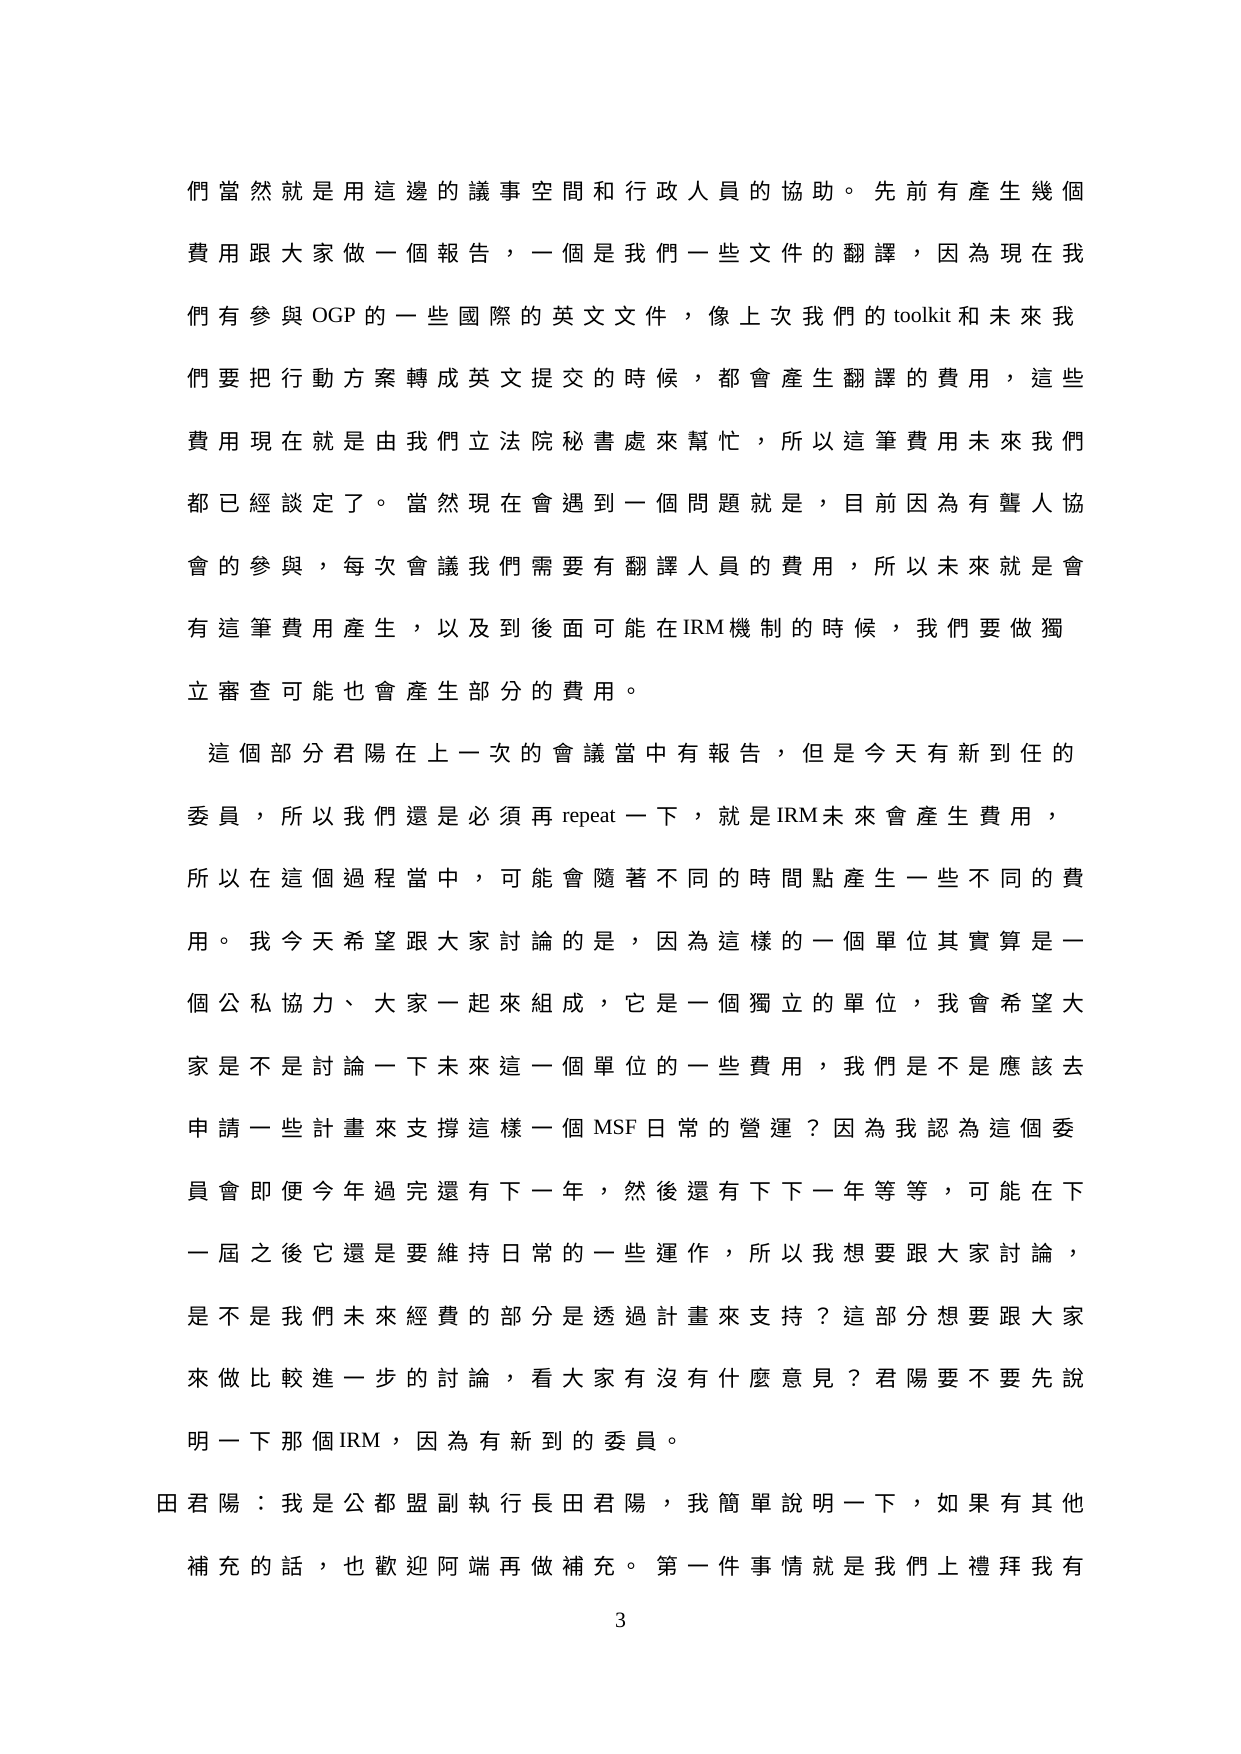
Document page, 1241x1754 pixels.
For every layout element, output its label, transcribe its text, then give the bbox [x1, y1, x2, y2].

text 這個部分君陽在上一次的會議當中有報告，但是今天有新到任的委員，所以我們還是必須再repeat一下，就是IRM未來會產生費用，所以在這個過程當中，可能會隨著不同的時間點產生一些不同的費用。我今天希望跟大家討論的是，因為這樣的一個單位其實算是一個公私協力、大家一起來組成，它是一個獨立的單位，我會希望大家是不是討論一下未來這一個單位的一些費用，我們是不是應該去申請一些計畫來支撐這樣一個MSF日常的營運？因為我認為這個委員會即便今年過完還有下一年，然後還有下下一年等等，可能在下一屆之後它還是要維持日常的一些運作，所以我想要跟大家討論，是不是我們未來經費的部分是透過計畫來支持？這部分想要跟大家來做比較進一步的討論，看大家有沒有什麼意見？君陽要不要先說明一下那個IRM，因為有新到的委員。 [173, 721, 1089, 1471]
text 田君陽：我是公都盟副執行長田君陽，我簡單說明一下，如果有其他補充的話，也歡迎阿端再做補充。第一件事情就是我們上禮拜我有 [151, 1471, 1089, 1596]
text 們當然就是用這邊的議事空間和行政人員的協助。先前有產生幾個費用跟大家做一個報告，一個是我們一些文件的翻譯，因為現在我們有參與OGP的一些國際的英文文件，像上次我們的toolkit和未來我們要把行動方案轉成英文提交的時候，都會產生翻譯的費用，這些費用現在就是由我們立法院秘書處來幫忙，所以這筆費用未來我們都已經談定了。當然現在會遇到一個問題就是，目前因為有聾人協會的參與，每次會議我們需要有翻譯人員的費用，所以未來就是會有這筆費用產生，以及到後面可能在IRM機制的時候，我們要做獨立審查可能也會產生部分的費用。 [173, 158, 1089, 721]
